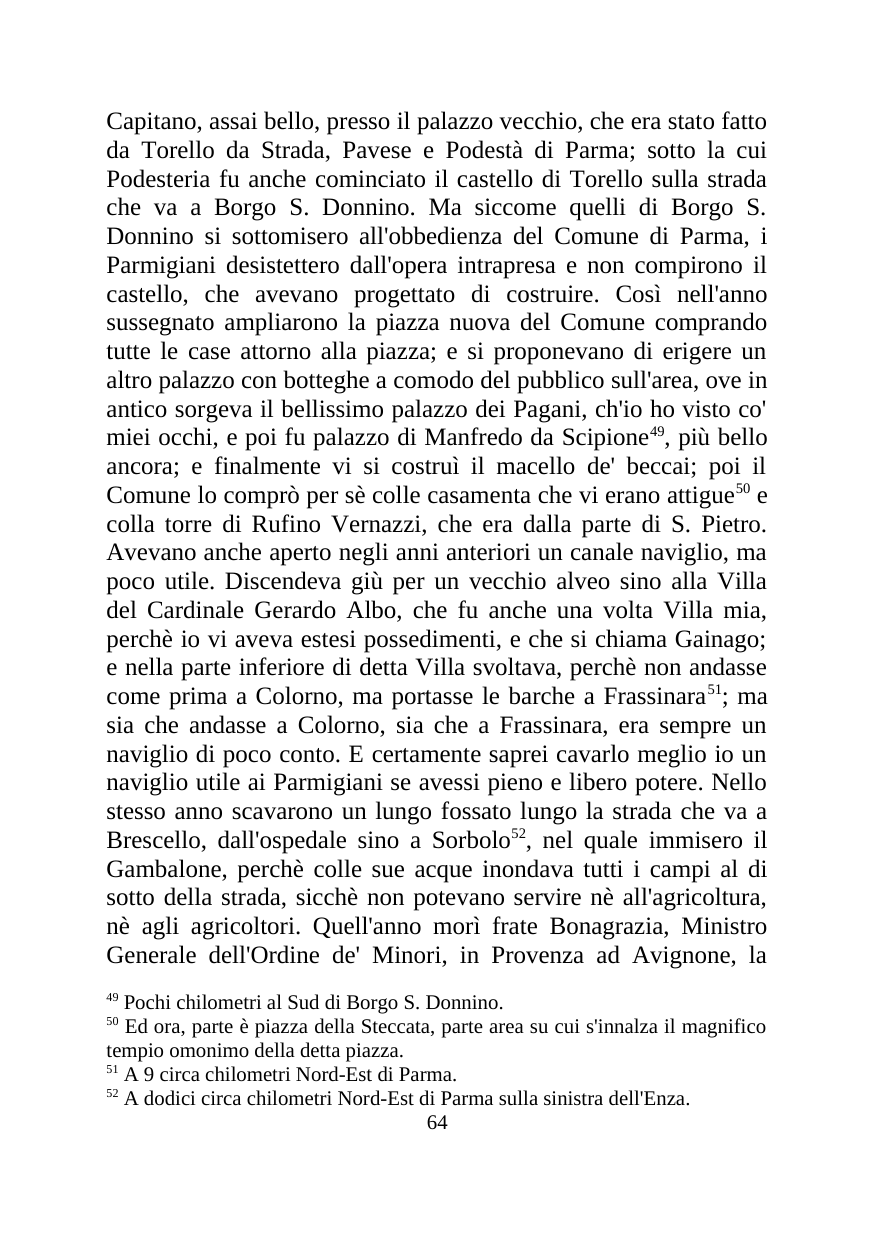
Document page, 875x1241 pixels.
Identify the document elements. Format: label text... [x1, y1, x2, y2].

text Capitano, assai bello, presso il palazzo vecchio, che era stato fatto da Torello da Strada, Pavese e Podestà di Parma; sotto la cui Podesteria fu anche cominciato il castello di Torello sulla strada che va a Borgo S. Donnino. Ma siccome quelli di Borgo S. Donnino si sottomisero all'obbedienza del Comune di Parma, i Parmigiani desistettero dall'opera intrapresa e non compirono il castello, che avevano progettato di costruire. Così nell'anno sussegnato ampliarono la piazza nuova del Comune comprando tutte le case attorno alla piazza; e si proponevano di erigere un altro palazzo con botteghe a comodo del pubblico sull'area, ove in antico sorgeva il bellissimo palazzo dei Pagani, ch'io ho visto co' miei occhi, e poi fu palazzo di Manfredo da Scipione, più bello ancora; e finalmente vi si costruì il macello de' beccai; poi il Comune lo comprò per sè colle casamenta che vi erano attigue e colla torre di Rufino Vernazzi, che era dalla parte di S. Pietro. Avevano anche aperto negli anni anteriori un canale naviglio, ma poco utile. Discendeva giù per un vecchio alveo sino alla Villa del Cardinale Gerardo Albo, che fu anche una volta Villa mia, perchè io vi aveva estesi possedimenti, e che si chiama Gainago; e nella parte inferiore di detta Villa svoltava, perchè non andasse come prima a Colorno, ma portasse le barche a Frassinara; ma sia che andasse a Colorno, sia che a Frassinara, era sempre un naviglio di poco conto. E certamente saprei cavarlo meglio io un naviglio utile ai Parmigiani se avessi pieno e libero potere. Nello stesso anno scavarono un lungo fossato lungo la strada che va a Brescello, dall'ospedale sino a Sorbolo, nel quale immisero il Gambalone, perchè colle sue acque inondava tutti i campi al di sotto della strada, sicchè non potevano servire nè all'agricoltura, nè agli agricoltori. Quell'anno morì frate Bonagrazia, Ministro Generale dell'Ordine de' Minori, in Provenza ad Avignone, la [106, 106, 768, 969]
text Ed ora, parte è piazza della Steccata, parte area su cui s'innalza il magnifico tempio omonimo della detta piazza. [106, 1014, 768, 1062]
text A 9 circa chilometri Nord-Est di Parma. [106, 1062, 768, 1086]
text Pochi chilometri al Sud di Borgo S. Donnino. [106, 989, 768, 1014]
text A dodici circa chilometri Nord-Est di Parma sulla sinistra dell'Enza. [106, 1086, 768, 1110]
